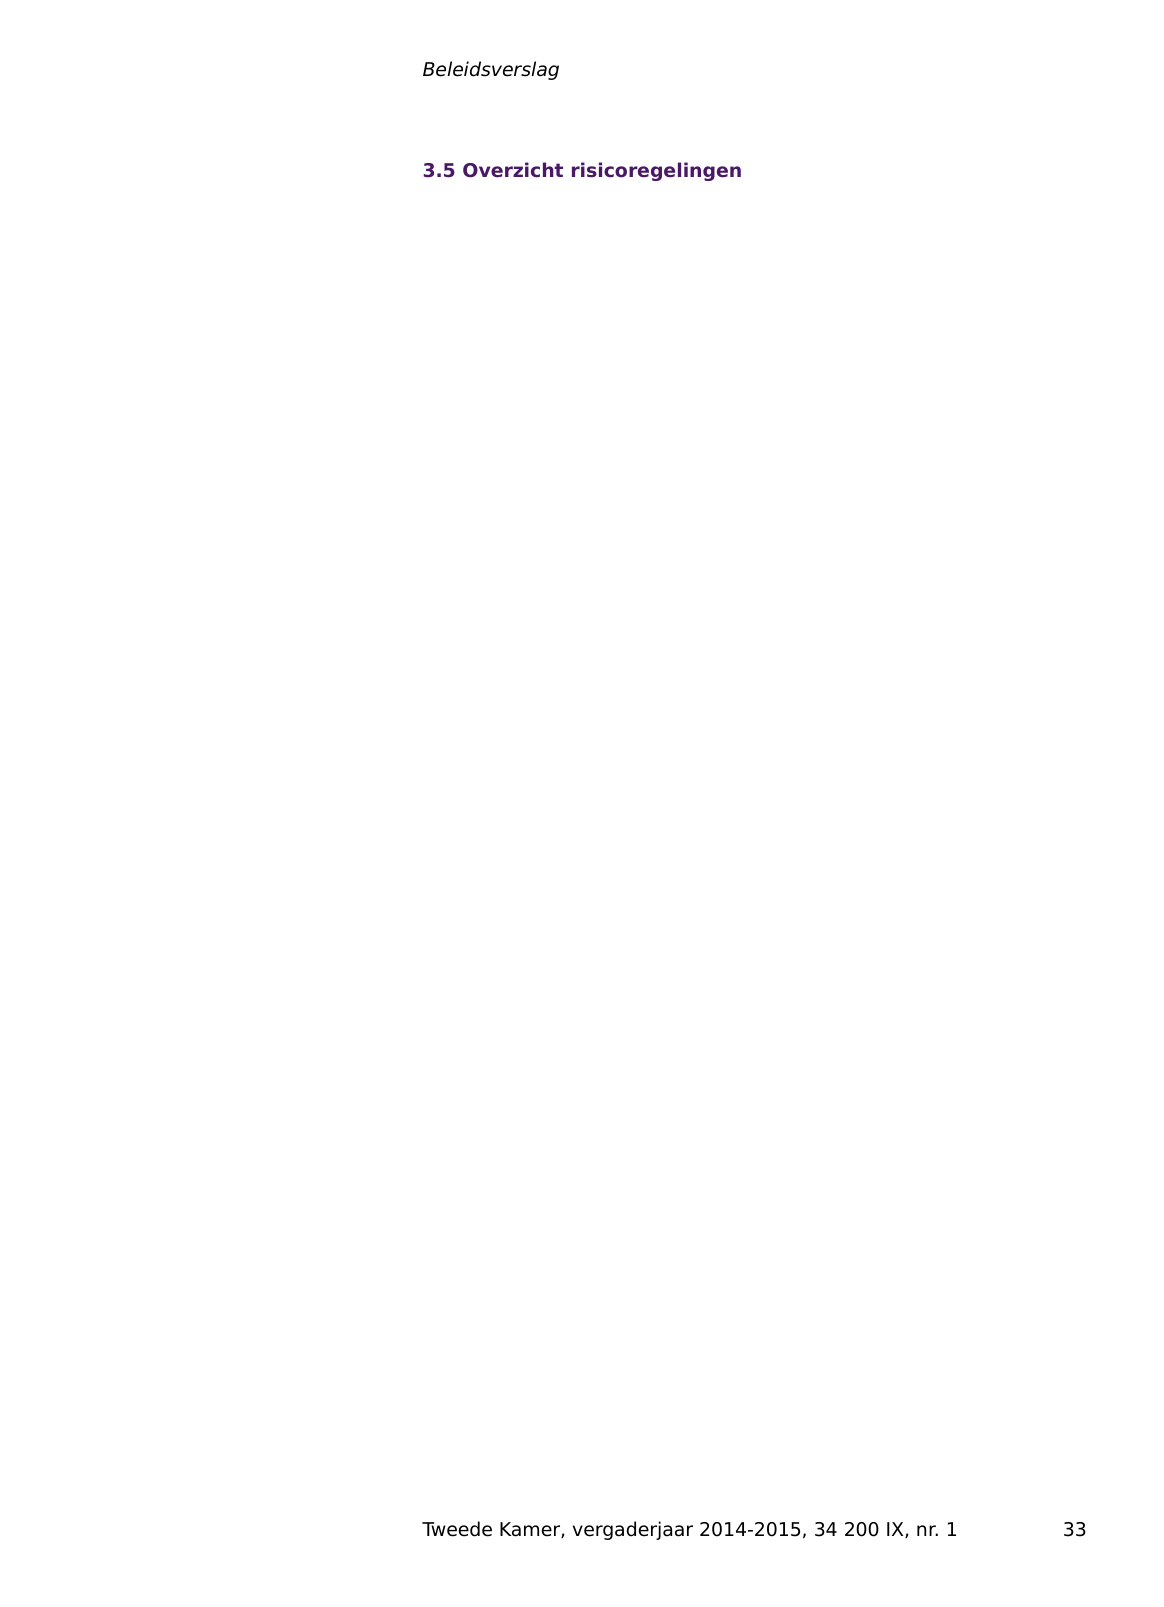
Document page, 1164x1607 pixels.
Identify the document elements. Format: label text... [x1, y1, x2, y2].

subtitle 3.5 Overzicht risicoregelingen [422, 160, 1087, 182]
